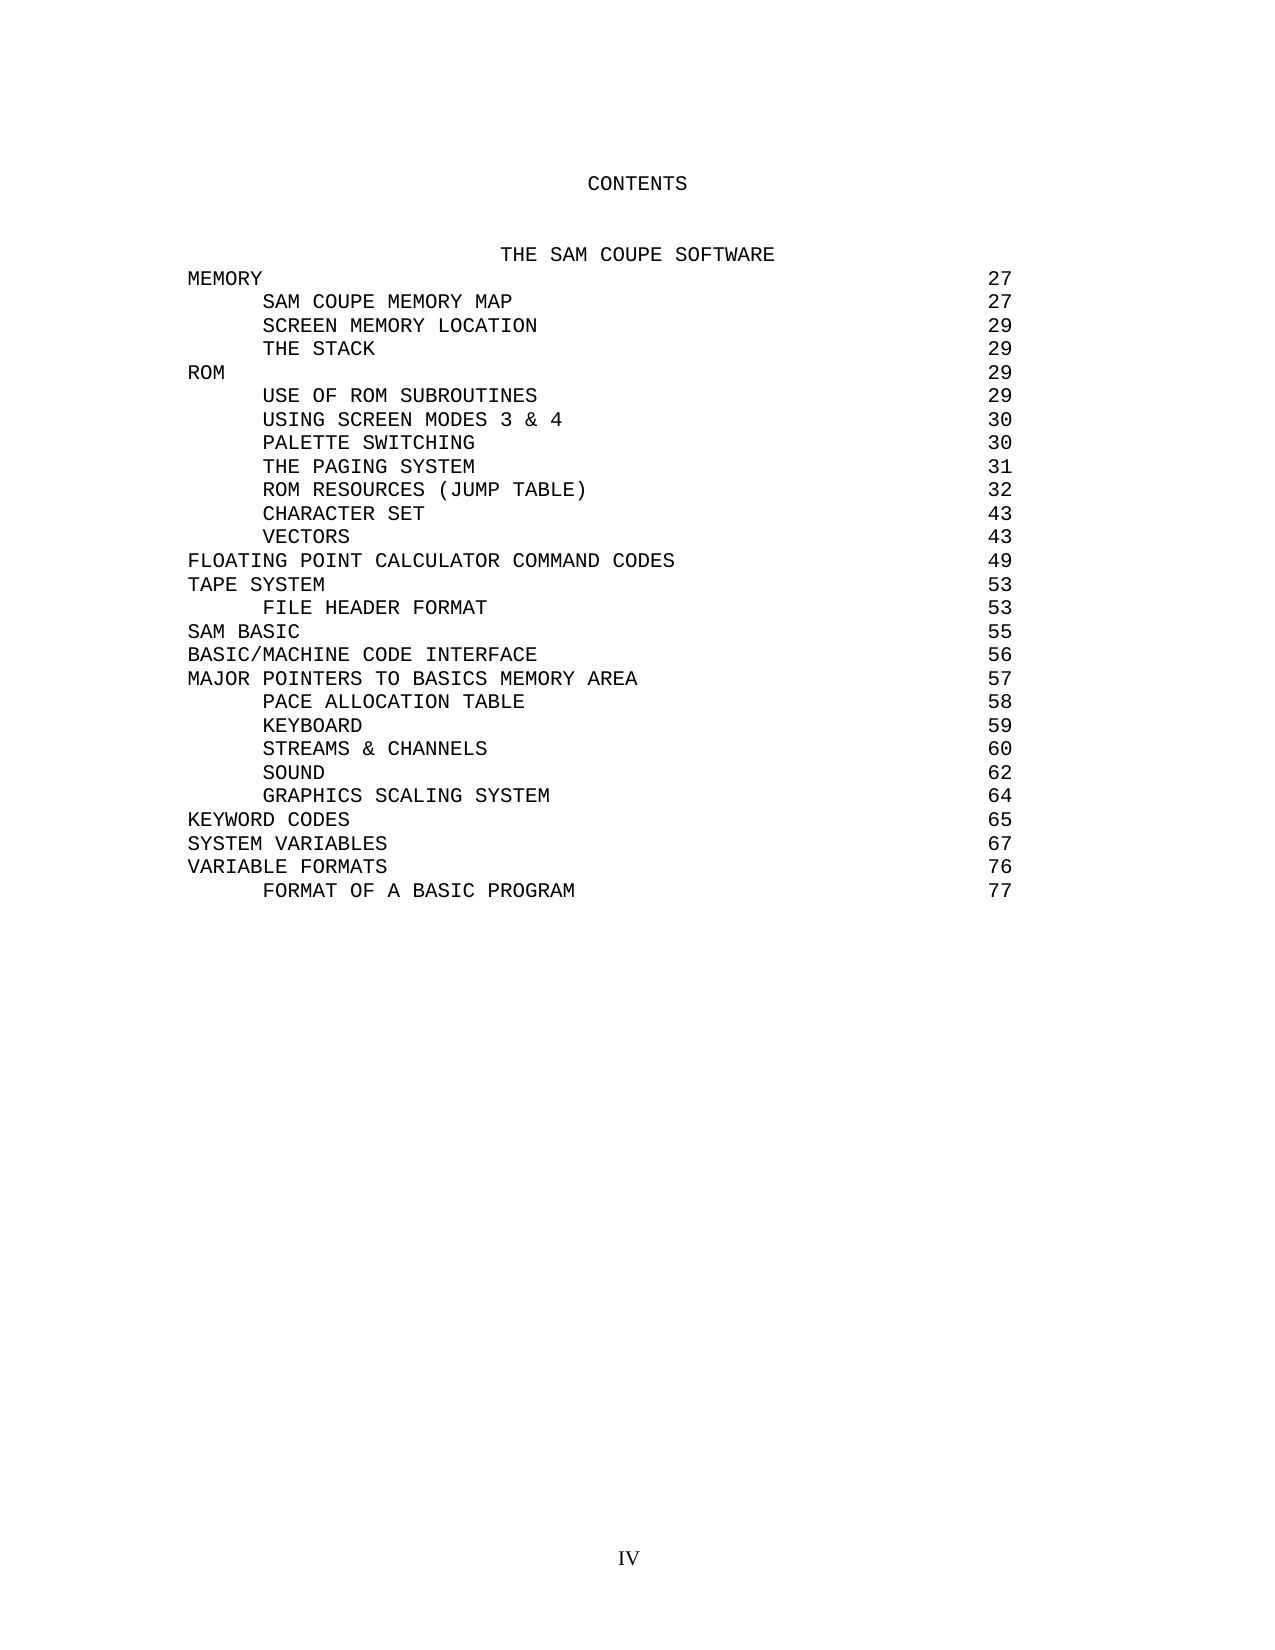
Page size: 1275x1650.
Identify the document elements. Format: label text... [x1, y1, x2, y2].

text USE OF ROM SUBROUTINES 29 [262, 385, 1087, 409]
text TAPE SYSTEM 53 [187, 574, 1087, 597]
text THE SAM COUPE SOFTWARE [187, 244, 1087, 268]
text VECTORS 43 [262, 527, 1087, 550]
text SAM BASIC 55 [187, 621, 1087, 644]
text MAJOR POINTERS TO BASICS MEMORY AREA 57 [187, 668, 1087, 691]
text ROM 29 [187, 362, 1087, 385]
text FORMAT OF A BASIC PROGRAM 77 [262, 880, 1087, 903]
text SAM COUPE MEMORY MAP 27 [262, 291, 1087, 315]
text CONTENTS [187, 173, 1087, 197]
text THE PAGING SYSTEM 31 [262, 456, 1087, 479]
text GRAPHICS SCALING SYSTEM 64 [262, 786, 1087, 809]
text SYSTEM VARIABLES 67 [187, 833, 1087, 856]
text THE STACK 29 [262, 338, 1087, 362]
text KEYBOARD 59 [262, 715, 1087, 738]
text FLOATING POINT CALCULATOR COMMAND CODES 49 [187, 550, 1087, 574]
text USING SCREEN MODES 3 & 4 30 [262, 409, 1087, 432]
text FILE HEADER FORMAT 53 [262, 597, 1087, 621]
text PALETTE SWITCHING 30 [262, 432, 1087, 456]
text SOUND 62 [262, 762, 1087, 786]
text BASIC/MACHINE CODE INTERFACE 56 [187, 644, 1087, 668]
text CHARACTER SET 43 [262, 503, 1087, 527]
text KEYWORD CODES 65 [187, 809, 1087, 833]
text VARIABLE FORMATS 76 [187, 856, 1087, 880]
text SCREEN MEMORY LOCATION 29 [262, 315, 1087, 338]
text MEMORY 27 [187, 268, 1087, 291]
text PACE ALLOCATION TABLE 58 [262, 691, 1087, 715]
text ROM RESOURCES (JUMP TABLE) 32 [262, 479, 1087, 503]
text STREAMS & CHANNELS 60 [262, 738, 1087, 762]
